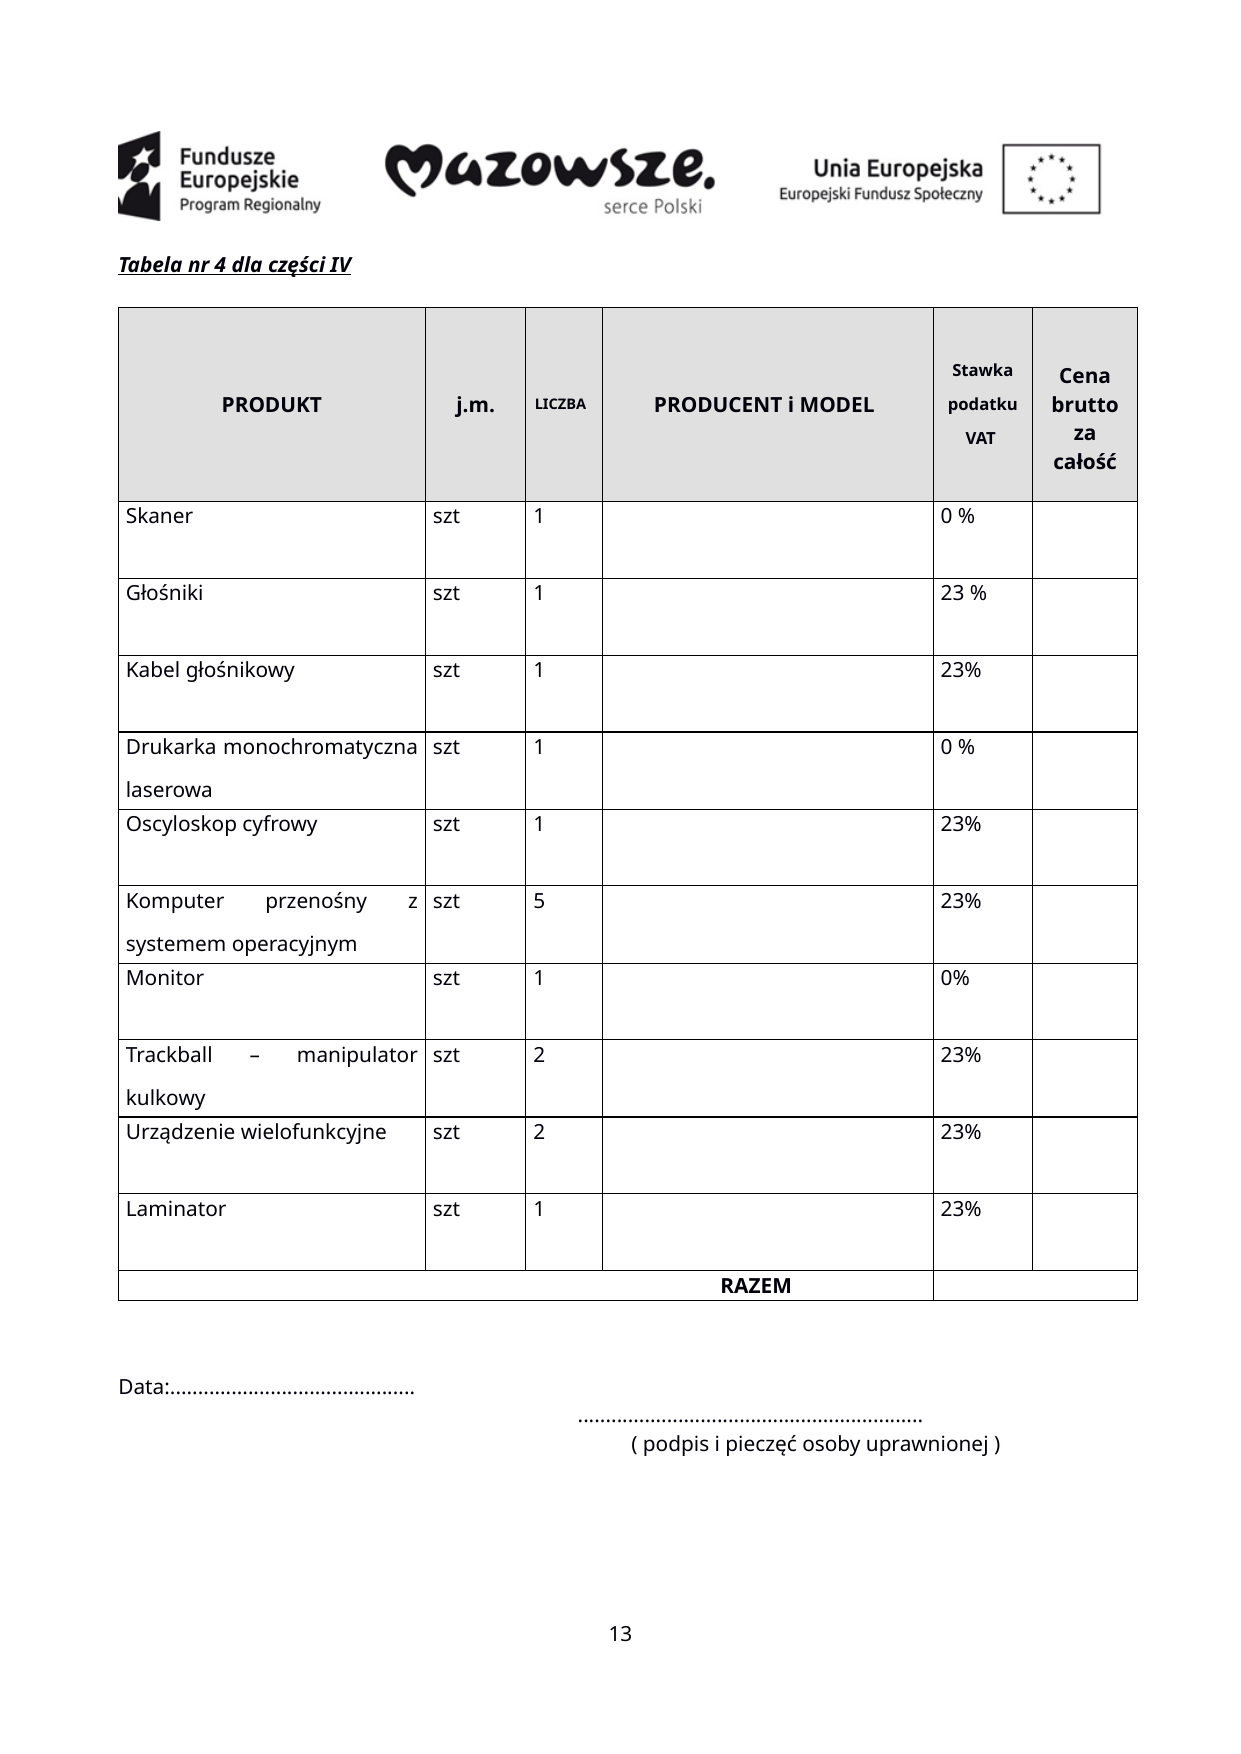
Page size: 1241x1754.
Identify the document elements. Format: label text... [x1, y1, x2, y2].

table_cell [1033, 579, 1137, 654]
table_cell [603, 733, 933, 808]
table_cell 2 [526, 1040, 602, 1116]
table_cell [603, 579, 933, 654]
text ( podpis i pieczęć osoby uprawnionej ) [118, 1429, 1122, 1457]
table_cell szt [426, 656, 525, 731]
table_header Stawka podatku VAT [934, 308, 1032, 501]
table_cell szt [426, 733, 525, 808]
table_header Cena brutto za całość [1033, 308, 1137, 501]
table_cell 1 [526, 579, 602, 654]
table_cell szt [426, 810, 525, 885]
table_cell 1 [526, 733, 602, 808]
table_header j.m. [426, 308, 525, 501]
text Data:............................................ [118, 1372, 1122, 1400]
table_cell Skaner [119, 502, 425, 577]
table_cell [1033, 886, 1137, 962]
table_cell szt [426, 886, 525, 962]
table_cell [1033, 964, 1137, 1039]
table_cell szt [426, 1194, 525, 1270]
table_cell 23% [934, 886, 1032, 962]
table_cell 23% [934, 1118, 1032, 1193]
table_cell 1 [526, 810, 602, 885]
table_cell 23% [934, 656, 1032, 731]
table_cell szt [426, 1040, 525, 1116]
table_cell [1033, 1194, 1137, 1270]
text Tabela nr 4 dla części IV [118, 250, 1133, 278]
table_cell 2 [526, 1118, 602, 1193]
table_cell [603, 502, 933, 577]
table_cell 23 % [934, 579, 1032, 654]
table_cell [1033, 502, 1137, 577]
table_cell Laminator [119, 1194, 425, 1270]
table_cell [603, 1194, 933, 1270]
table_cell 1 [526, 502, 602, 577]
table_cell Oscyloskop cyfrowy [119, 810, 425, 885]
table_cell 0 % [934, 502, 1032, 577]
table_cell 23% [934, 1194, 1032, 1270]
table_cell 23% [934, 810, 1032, 885]
table_cell szt [426, 1118, 525, 1193]
table_cell szt [426, 579, 525, 654]
table_cell 1 [526, 1194, 602, 1270]
table_cell szt [426, 502, 525, 577]
table_cell [603, 1040, 933, 1116]
table_cell [603, 810, 933, 885]
table_cell [603, 656, 933, 731]
table_cell szt [426, 964, 525, 1039]
table_cell [1033, 1118, 1137, 1193]
table_cell Kabel głośnikowy [119, 656, 425, 731]
table_cell Trackball – manipulator kulkowy [119, 1040, 425, 1116]
table_cell [1033, 810, 1137, 885]
table_cell 0 % [934, 733, 1032, 808]
table_cell Urządzenie wielofunkcyjne [119, 1118, 425, 1193]
table_cell 1 [526, 964, 602, 1039]
table_cell [603, 964, 933, 1039]
table_header PRODUKT [119, 308, 425, 501]
table_cell Komputer przenośny z systemem operacyjnym [119, 886, 425, 962]
picture [118, 131, 1105, 221]
table_cell [1033, 656, 1137, 731]
table_cell Drukarka monochromatyczna laserowa [119, 733, 425, 808]
table_cell Monitor [119, 964, 425, 1039]
table_cell [1033, 1040, 1137, 1116]
table_cell 23% [934, 1040, 1032, 1116]
table_header PRODUCENT i MODEL [603, 308, 933, 501]
table_cell 0% [934, 964, 1032, 1039]
table_cell Głośniki [119, 579, 425, 654]
table_cell 1 [526, 656, 602, 731]
table_cell [934, 1271, 1137, 1300]
table_cell [603, 1118, 933, 1193]
table_header LICZBA [526, 308, 602, 501]
table_cell 5 [526, 886, 602, 962]
table_cell [603, 886, 933, 962]
text .............................................................. [118, 1400, 1122, 1429]
table_cell RAZEM [119, 1271, 933, 1300]
table_cell [1033, 733, 1137, 808]
